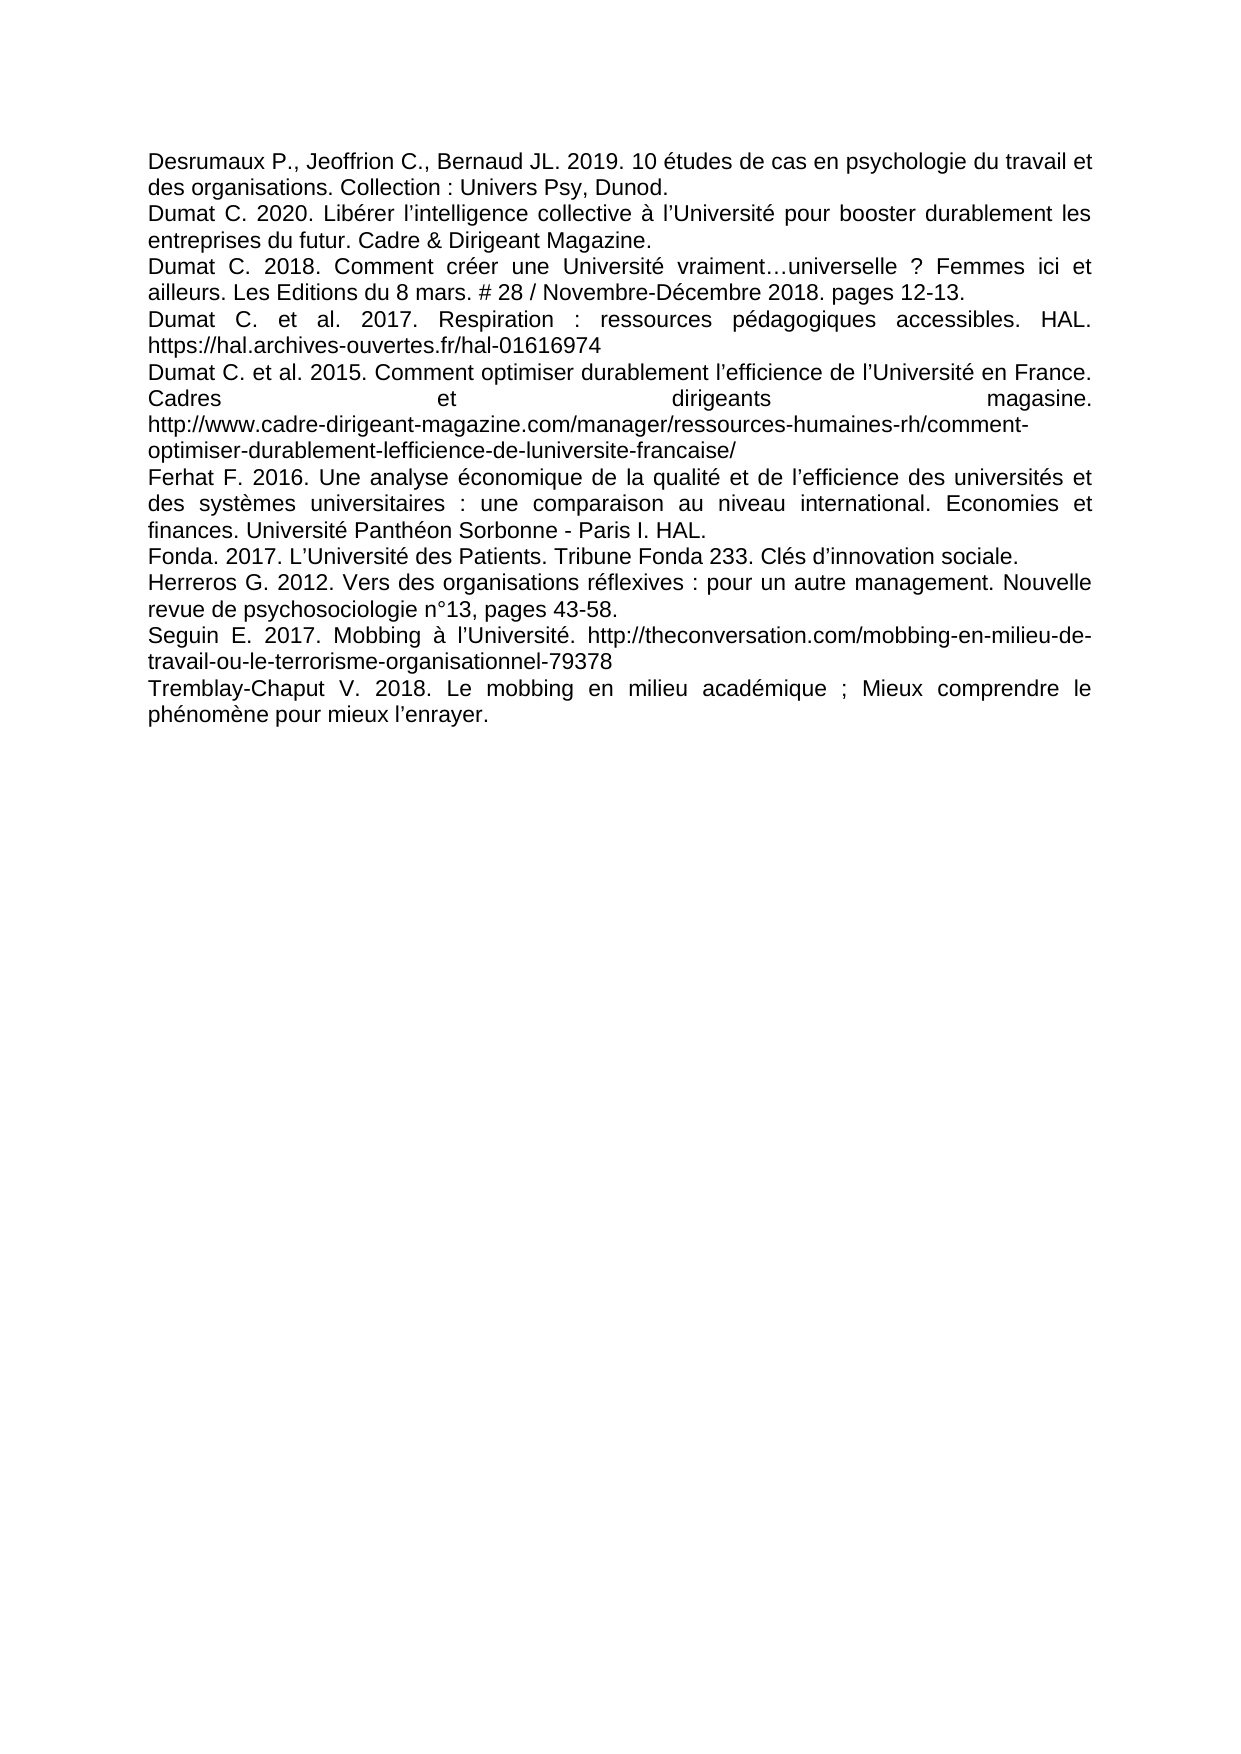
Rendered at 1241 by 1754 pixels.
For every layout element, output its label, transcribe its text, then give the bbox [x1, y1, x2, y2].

text Seguin E. 2017. Mobbing à l’Université. http://theconversation.com/mobbing-en-milieu-de-travail-ou-le-terrorisme-organisationnel-79378 [148, 622, 1093, 675]
text Desrumaux P., Jeoffrion C., Bernaud JL. 2019. 10 études de cas en psychologie du travail et des organisations. Collection : Univers Psy, Dunod. [148, 148, 1093, 200]
text Dumat C. et al. 2017. Respiration : ressources pédagogiques accessibles. HAL. https://hal.archives-ouvertes.fr/hal-01616974 [148, 306, 1093, 358]
text Dumat C. et al. 2015. Comment optimiser durablement l’efficience de l’Université en France. Cadres et dirigeants magasine. http://www.cadre-dirigeant-magazine.com/manager/ressources-humaines-rh/comment-optimiser-durablement-lefficience-de-luniversite-francaise/ [148, 358, 1093, 464]
text Fonda. 2017. L’Université des Patients. Tribune Fonda 233. Clés d’innovation sociale. [148, 543, 1093, 569]
text Dumat C. 2018. Comment créer une Université vraiment…universelle ? Femmes ici et ailleurs. Les Editions du 8 mars. # 28 / Novembre-Décembre 2018. pages 12-13. [148, 253, 1093, 306]
text Dumat C. 2020. Libérer l’intelligence collective à l’Université pour booster durablement les entreprises du futur. Cadre & Dirigeant Magazine. [148, 200, 1093, 253]
text Herreros G. 2012. Vers des organisations réflexives : pour un autre management. Nouvelle revue de psychosociologie n°13, pages 43-58. [148, 569, 1093, 622]
text Ferhat F. 2016. Une analyse économique de la qualité et de l’efficience des universités et des systèmes universitaires : une comparaison au niveau international. Economies et finances. Université Panthéon Sorbonne - Paris I. HAL. [148, 464, 1093, 543]
text Tremblay-Chaput V. 2018. Le mobbing en milieu académique ; Mieux comprendre le phénomène pour mieux l’enrayer. [148, 675, 1093, 727]
